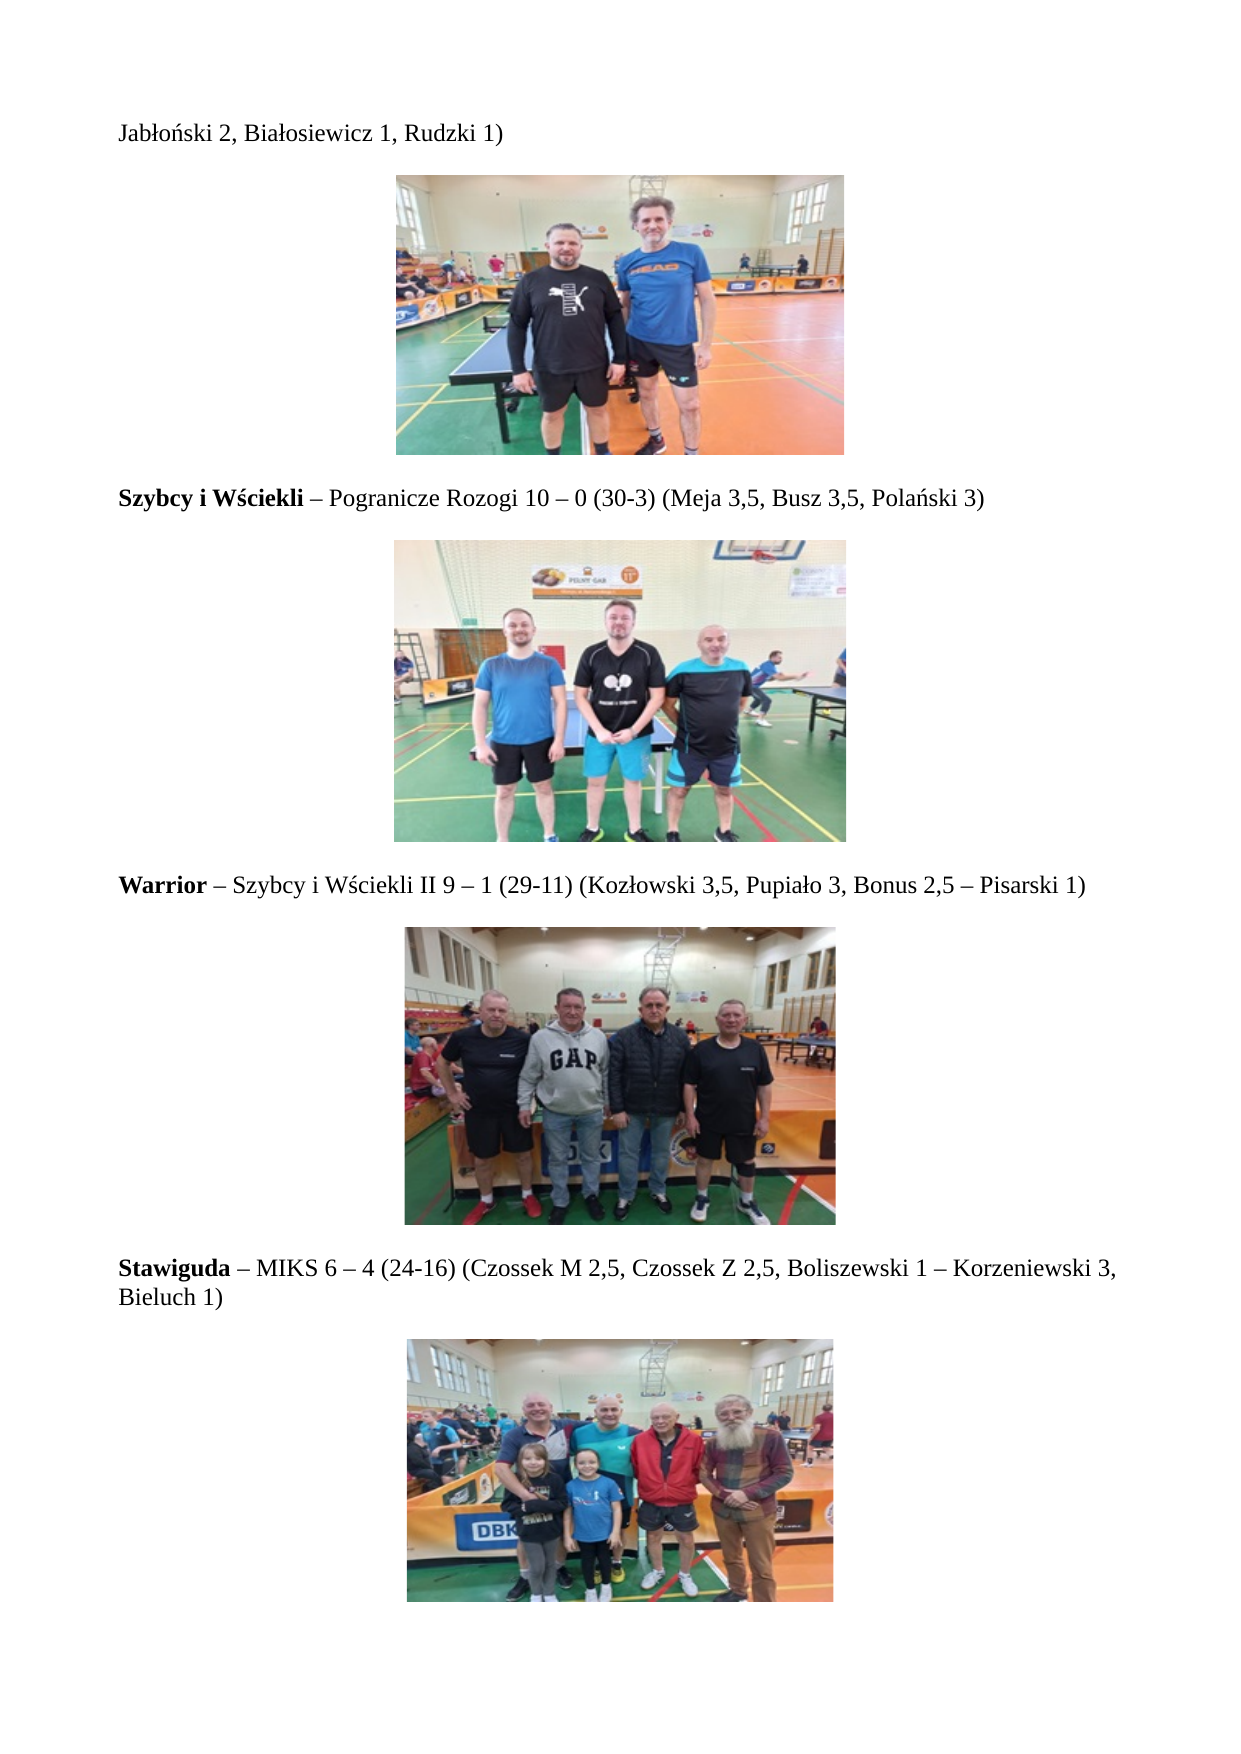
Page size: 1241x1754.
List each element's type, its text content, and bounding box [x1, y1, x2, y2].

text Jabłoński 2, Białosiewicz 1, Rudzki 1) [118, 118, 1122, 147]
picture [406, 1339, 834, 1602]
picture [394, 540, 847, 842]
picture [404, 927, 836, 1225]
text Stawiguda – MIKS 6 – 4 (24-16) (Czossek M 2,5, Czossek Z 2,5, Boliszewski 1 – Korzeniewski 3, Bieluch 1) [118, 1253, 1122, 1311]
text Warrior – Szybcy i Wściekli II 9 – 1 (29-11) (Kozłowski 3,5, Pupiało 3, Bonus 2,5 – Pisarski 1) [118, 870, 1122, 899]
picture [396, 175, 845, 455]
text Szybcy i Wściekli – Pogranicze Rozogi 10 – 0 (30-3) (Meja 3,5, Busz 3,5, Polański 3) [118, 483, 1122, 512]
